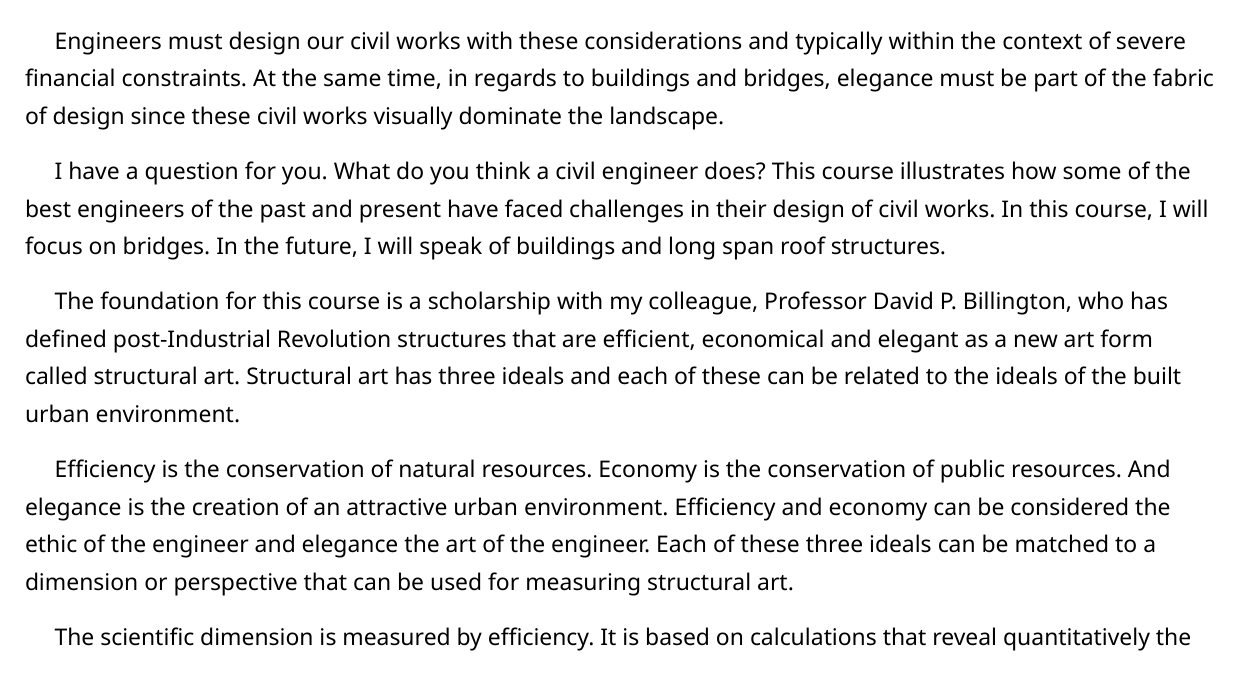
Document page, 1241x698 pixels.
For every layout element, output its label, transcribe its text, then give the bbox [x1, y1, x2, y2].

text I have a question for you. What do you think a civil engineer does? This course illustrates how some of the best engineers of the past and present have faced challenges in their design of civil works. In this course, I will focus on bridges. In the future, I will speak of buildings and long span roof structures. [25, 155, 1215, 261]
text The scientific dimension is measured by efficiency. It is based on calculations that reveal quantitatively the [25, 621, 1215, 652]
text Efficiency is the conservation of natural resources. Economy is the conservation of public resources. And elegance is the creation of an attractive urban environment. Efficiency and economy can be considered the ethic of the engineer and elegance the art of the engineer. Each of these three ideals can be matched to a dimension or perspective that can be used for measuring structural art. [25, 453, 1215, 597]
text Engineers must design our civil works with these considerations and typically within the context of severe financial constraints. At the same time, in regards to buildings and bridges, elegance must be part of the fabric of design since these civil works visually dominate the landscape. [25, 25, 1215, 131]
text The foundation for this course is a scholarship with my colleague, Professor David P. Billington, who has defined post-Industrial Revolution structures that are efficient, economical and elegant as a new art form called structural art. Structural art has three ideals and each of these can be related to the ideals of the built urban environment. [25, 285, 1215, 429]
